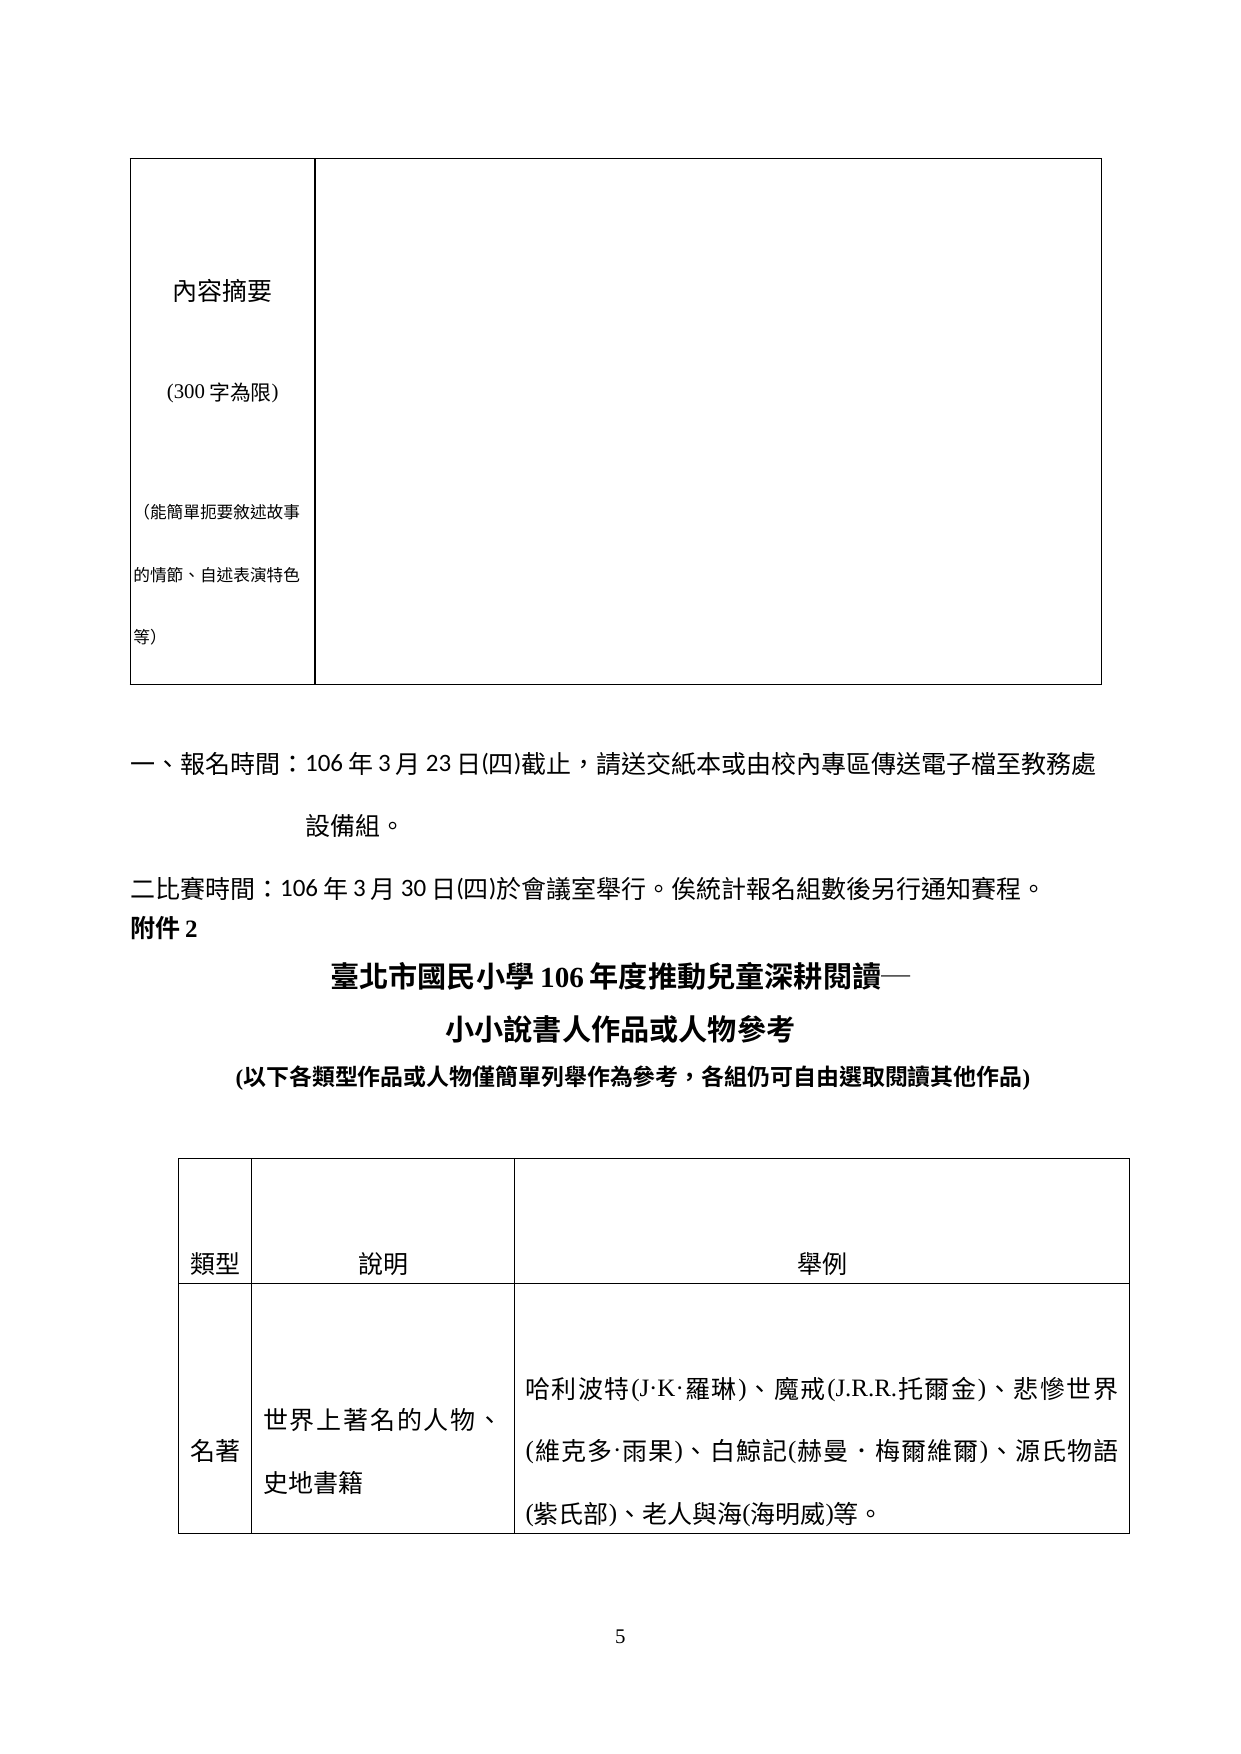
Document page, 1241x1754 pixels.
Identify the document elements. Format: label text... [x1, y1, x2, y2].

table_header 說明 [252, 1159, 514, 1283]
table_header 舉例 [515, 1159, 1129, 1283]
table_cell [316, 159, 1101, 684]
table_cell 名著 [179, 1284, 251, 1533]
text 一、報名時間：106年3月23日(四)截止，請送交紙本或由校內專區傳送電子檔至教務處設備組。 [130, 721, 1110, 846]
table_cell 世界上著名的人物、史地書籍 [252, 1284, 514, 1533]
table_cell 哈利波特(J·K·羅琳)、魔戒(J.R.R.托爾金)、悲慘世界(維克多·雨果)、白鯨記(赫曼．梅爾維爾)、源氏物語(紫氏部)、老人與海(海明威)等。 [515, 1284, 1129, 1533]
text 小小說書人作品或人物參考 [130, 1006, 1110, 1049]
text 臺北市國民小學106年度推動兒童深耕閱讀─ [130, 953, 1110, 996]
table_header 類型 [179, 1159, 251, 1283]
text (以下各類型作品或人物僅簡單列舉作為參考，各組仍可自由選取閱讀其他作品) [155, 1059, 1110, 1092]
text 附件2 [130, 908, 1110, 944]
text 二比賽時間：106年3月30日(四)於會議室舉行。俟統計報名組數後另行通知賽程。 [130, 846, 1110, 908]
table_cell 內容摘要 (300字為限) （能簡單扼要敘述故事的情節、自述表演特色等） [131, 159, 314, 684]
